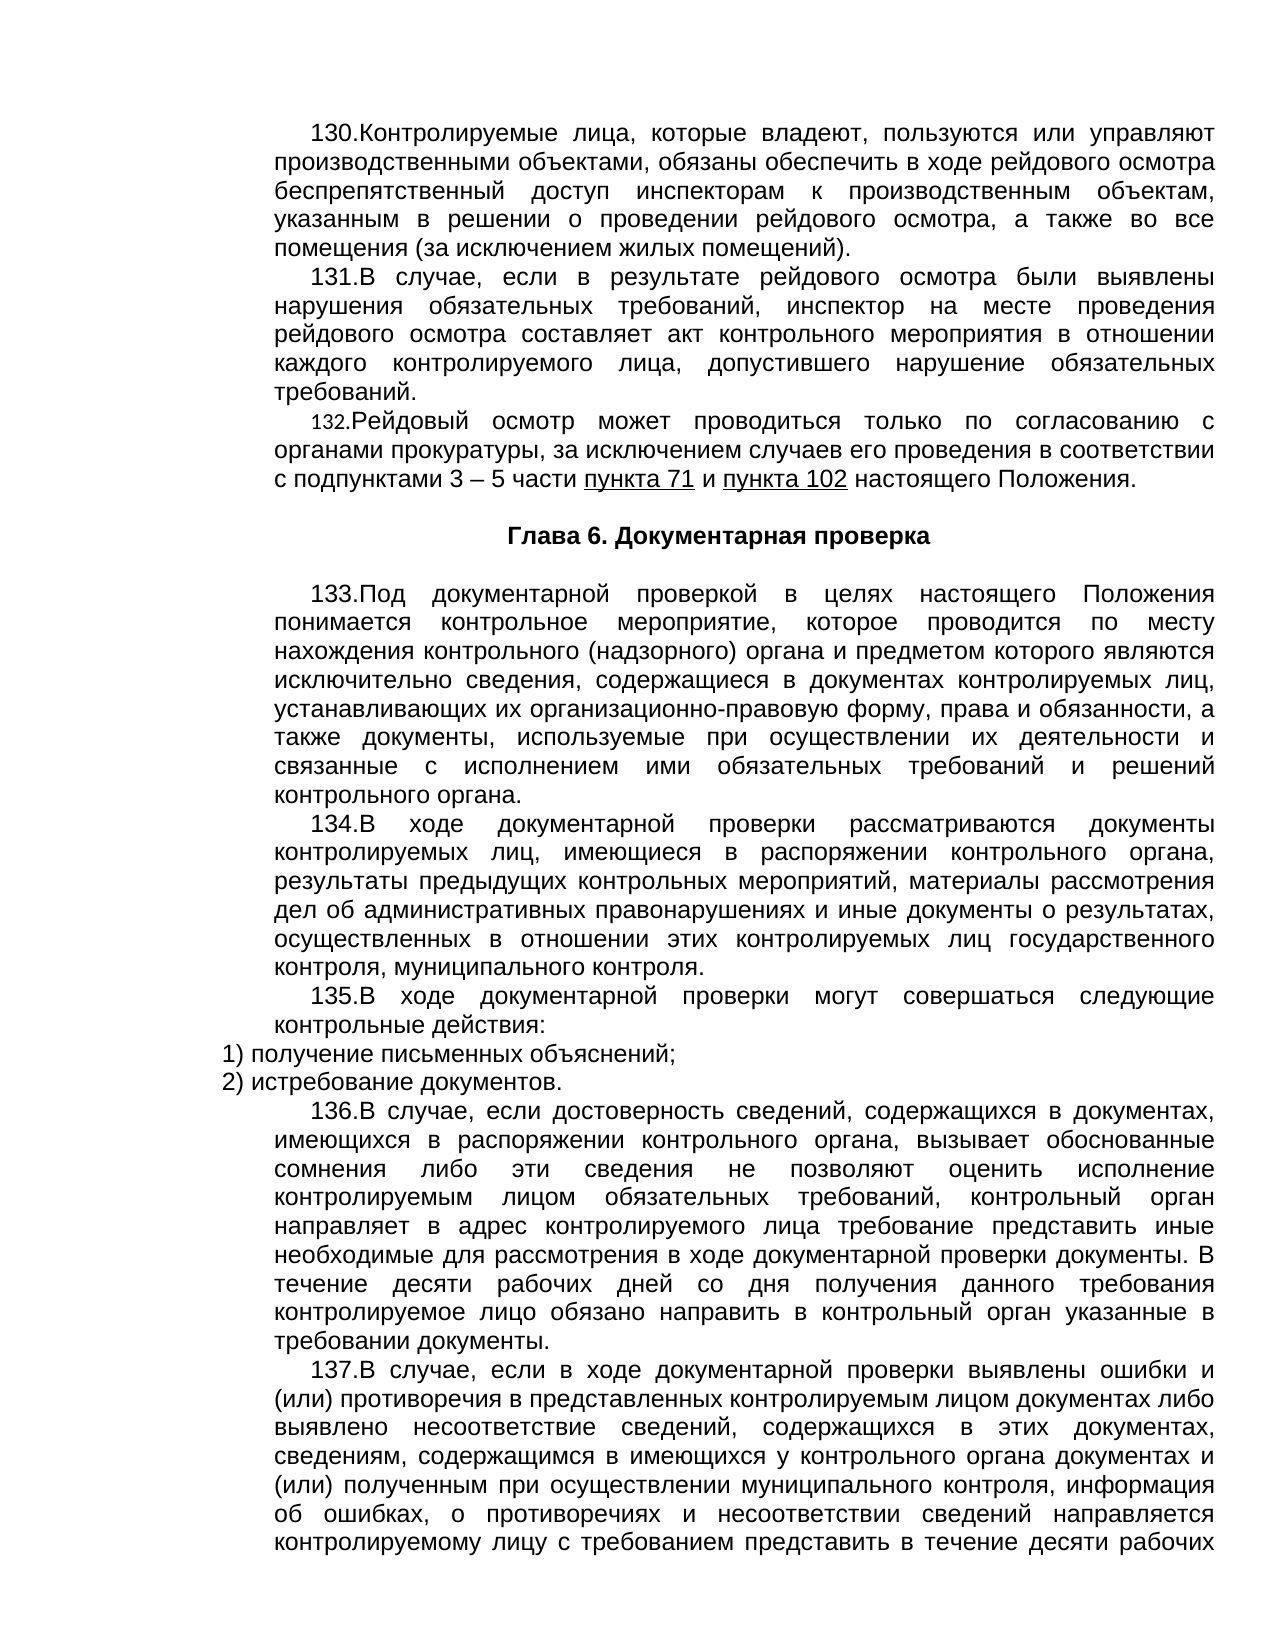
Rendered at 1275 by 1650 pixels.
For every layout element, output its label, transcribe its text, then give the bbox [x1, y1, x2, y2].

list В ходе документарной проверки могут совершаться следующие контрольные действия: [236, 981, 1216, 1038]
text 2) истребование документов. [148, 1067, 1216, 1096]
list В случае, если в результате рейдового осмотра были выявлены нарушения обязательных требований, инспектор на месте проведения рейдового осмотра составляет акт контрольного мероприятия в отношении каждого контролируемого лица, допустившего нарушение обязательных требований. [236, 262, 1216, 406]
list В случае, если в ходе документарной проверки выявлены ошибки и (или) противоречия в представленных контролируемым лицом документах либо выявлено несоответствие сведений, содержащихся в этих документах, сведениям, содержащимся в имеющихся у контрольного органа документах и (или) полученным при осуществлении муниципального контроля, информация об ошибках, о противоречиях и несоответствии сведений направляется контролируемому лицу с требованием представить в течение десяти рабочих [236, 1355, 1216, 1556]
text Глава 6. Документарная проверка [222, 521, 1216, 550]
text 1) получение письменных объяснений; [148, 1038, 1216, 1067]
list В случае, если достоверность сведений, содержащихся в документах, имеющихся в распоряжении контрольного органа, вызывает обоснованные сомнения либо эти сведения не позволяют оценить исполнение контролируемым лицом обязательных требований, контрольный орган направляет в адрес контролируемого лица требование представить иные необходимые для рассмотрения в ходе документарной проверки документы. В течение десяти рабочих дней со дня получения данного требования контролируемое лицо обязано направить в контрольный орган указанные в требовании документы. [236, 1096, 1216, 1355]
list Рейдовый осмотр может проводиться только по согласованию с органами прокуратуры, за исключением случаев его проведения в соответствии с подпунктами 3 – 5 части пункта 71 и пункта 102 настоящего Положения. [236, 406, 1216, 492]
list Под документарной проверкой в целях настоящего Положения понимается контрольное мероприятие, которое проводится по месту нахождения контрольного (надзорного) органа и предметом которого являются исключительно сведения, содержащиеся в документах контролируемых лиц, устанавливающих их организационно-правовую форму, права и обязанности, а также документы, используемые при осуществлении их деятельности и связанные с исполнением ими обязательных требований и решений контрольного органа. [236, 578, 1216, 808]
list Контролируемые лица, которые владеют, пользуются или управляют производственными объектами, обязаны обеспечить в ходе рейдового осмотра беспрепятственный доступ инспекторам к производственным объектам, указанным в решении о проведении рейдового осмотра, а также во все помещения (за исключением жилых помещений). [236, 118, 1216, 262]
list В ходе документарной проверки рассматриваются документы контролируемых лиц, имеющиеся в распоряжении контрольного органа, результаты предыдущих контрольных мероприятий, материалы рассмотрения дел об административных правонарушениях и иные документы о результатах, осуществленных в отношении этих контролируемых лиц государственного контроля, муниципального контроля. [236, 808, 1216, 981]
